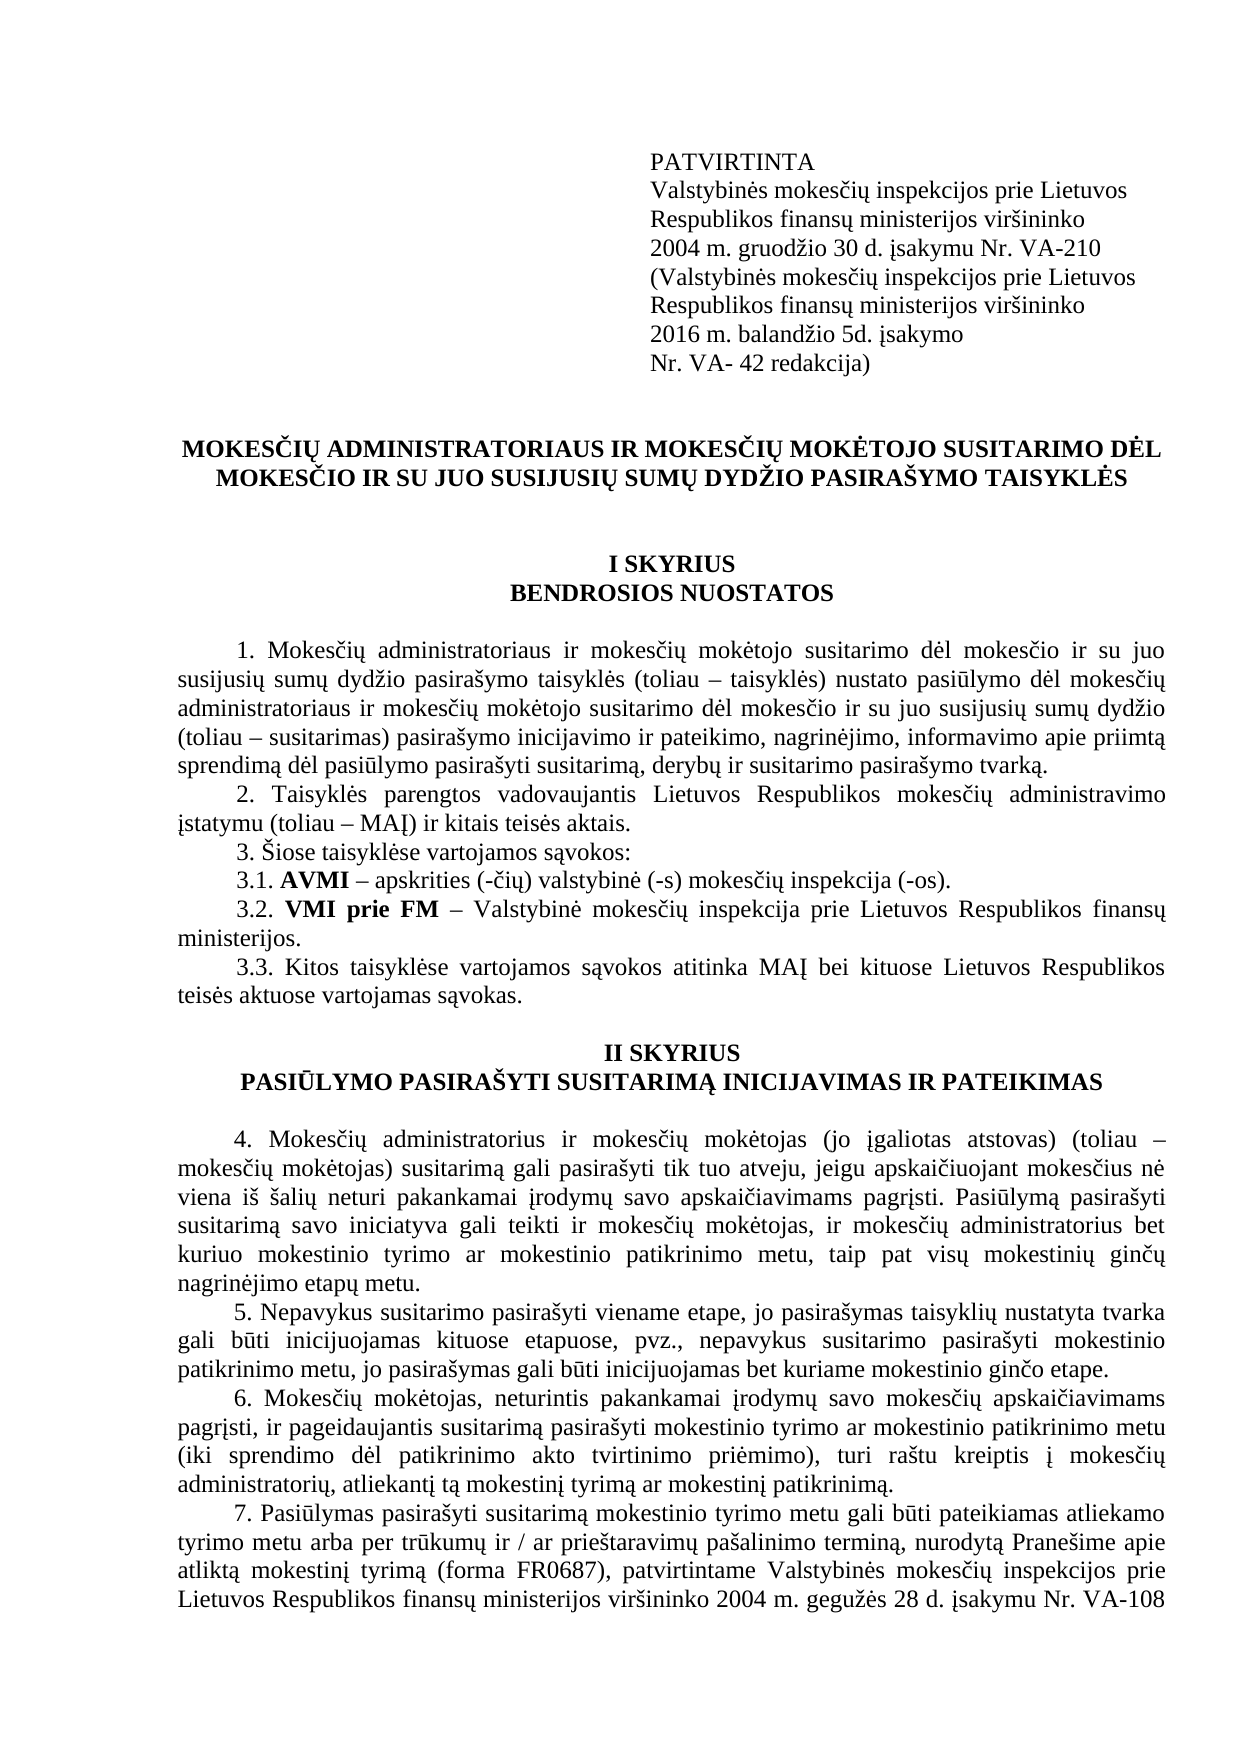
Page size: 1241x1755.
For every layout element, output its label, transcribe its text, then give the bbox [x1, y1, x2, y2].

text 5. Nepavykus susitarimo pasirašyti viename etape, jo pasirašymas taisyklių nustatyta tvarka gali būti inicijuojamas kituose etapuose, pvz., nepavykus susitarimo pasirašyti mokestinio patikrinimo metu, jo pasirašymas gali būti inicijuojamas bet kuriame mokestinio ginčo etape. [177, 1297, 1166, 1383]
text BENDROSIOS NUOSTATOS [177, 578, 1166, 607]
text Nr. VA- 42 redakcija) [650, 348, 1166, 377]
text 7. Pasiūlymas pasirašyti susitarimą mokestinio tyrimo metu gali būti pateikiamas atliekamo tyrimo metu arba per trūkumų ir / ar prieštaravimų pašalinimo terminą, nurodytą Pranešime apie atliktą mokestinį tyrimą (forma FR0687), patvirtintame Valstybinės mokesčių inspekcijos prie Lietuvos Respublikos finansų ministerijos viršininko 2004 m. gegužės 28 d. įsakymu Nr. VA-108 [177, 1498, 1166, 1613]
text PATVIRTINTA [650, 147, 1166, 176]
text 1. Mokesčių administratoriaus ir mokesčių mokėtojo susitarimo dėl mokesčio ir su juo susijusių sumų dydžio pasirašymo taisyklės (toliau – taisyklės) nustato pasiūlymo dėl mokesčių administratoriaus ir mokesčių mokėtojo susitarimo dėl mokesčio ir su juo susijusių sumų dydžio (toliau – susitarimas) pasirašymo inicijavimo ir pateikimo, nagrinėjimo, informavimo apie priimtą sprendimą dėl pasiūlymo pasirašyti susitarimą, derybų ir susitarimo pasirašymo tvarką. [177, 636, 1166, 779]
text 4. Mokesčių administratorius ir mokesčių mokėtojas (jo įgaliotas atstovas) (toliau – mokesčių mokėtojas) susitarimą gali pasirašyti tik tuo atveju, jeigu apskaičiuojant mokesčius nė viena iš šalių neturi pakankamai įrodymų savo apskaičiavimams pagrįsti. Pasiūlymą pasirašyti susitarimą savo iniciatyva gali teikti ir mokesčių mokėtojas, ir mokesčių administratorius bet kuriuo mokestinio tyrimo ar mokestinio patikrinimo metu, taip pat visų mokestinių ginčų nagrinėjimo etapų metu. [177, 1124, 1166, 1297]
text 3. Šiose taisyklėse vartojamos sąvokos: [177, 837, 1166, 866]
text Respublikos finansų ministerijos viršininko [650, 204, 1166, 233]
text (Valstybinės mokesčių inspekcijos prie Lietuvos [650, 262, 1166, 291]
text 6. Mokesčių mokėtojas, neturintis pakankamai įrodymų savo mokesčių apskaičiavimams pagrįsti, ir pageidaujantis susitarimą pasirašyti mokestinio tyrimo ar mokestinio patikrinimo metu (iki sprendimo dėl patikrinimo akto tvirtinimo priėmimo), turi raštu kreiptis į mokesčių administratorių, atliekantį tą mokestinį tyrimą ar mokestinį patikrinimą. [177, 1383, 1166, 1498]
text Valstybinės mokesčių inspekcijos prie Lietuvos [650, 176, 1166, 204]
text Respublikos finansų ministerijos viršininko [650, 291, 1166, 319]
text 3.3. Kitos taisyklėse vartojamos sąvokos atitinka MAĮ bei kituose Lietuvos Respublikos teisės aktuose vartojamas sąvokas. [177, 952, 1166, 1009]
text 3.2. VMI prie FM – Valstybinė mokesčių inspekcija prie Lietuvos Respublikos finansų ministerijos. [177, 894, 1166, 952]
text pasiūlymO PasirašyTI susitarimĄ inicijavimas ir pateikimas [177, 1067, 1166, 1096]
text I SKYRIUS [177, 549, 1166, 578]
text 2. Taisyklės parengtos vadovaujantis Lietuvos Respublikos mokesčių administravimo įstatymu (toliau – MAĮ) ir kitais teisės aktais. [177, 779, 1166, 837]
text 2004 m. gruodžio 30 d. įsakymu Nr. VA-210 [650, 233, 1166, 262]
text II SKYRIUS [177, 1038, 1166, 1067]
text MOKESČIŲ ADMINISTRATORIAUS IR MOKESČIŲ MOKĖTOJO SUSITARIMO DĖL MOKESČIO IR SU JUO SUSIJUSIŲ SUMŲ DYDŽIO PASIRAŠYMO TAISYKLĖS [177, 434, 1166, 492]
text 2016 m. balandžio 5d. įsakymo [650, 319, 1166, 348]
text 3.1. AVMI – apskrities (-čių) valstybinė (-s) mokesčių inspekcija (-os). [177, 866, 1166, 894]
